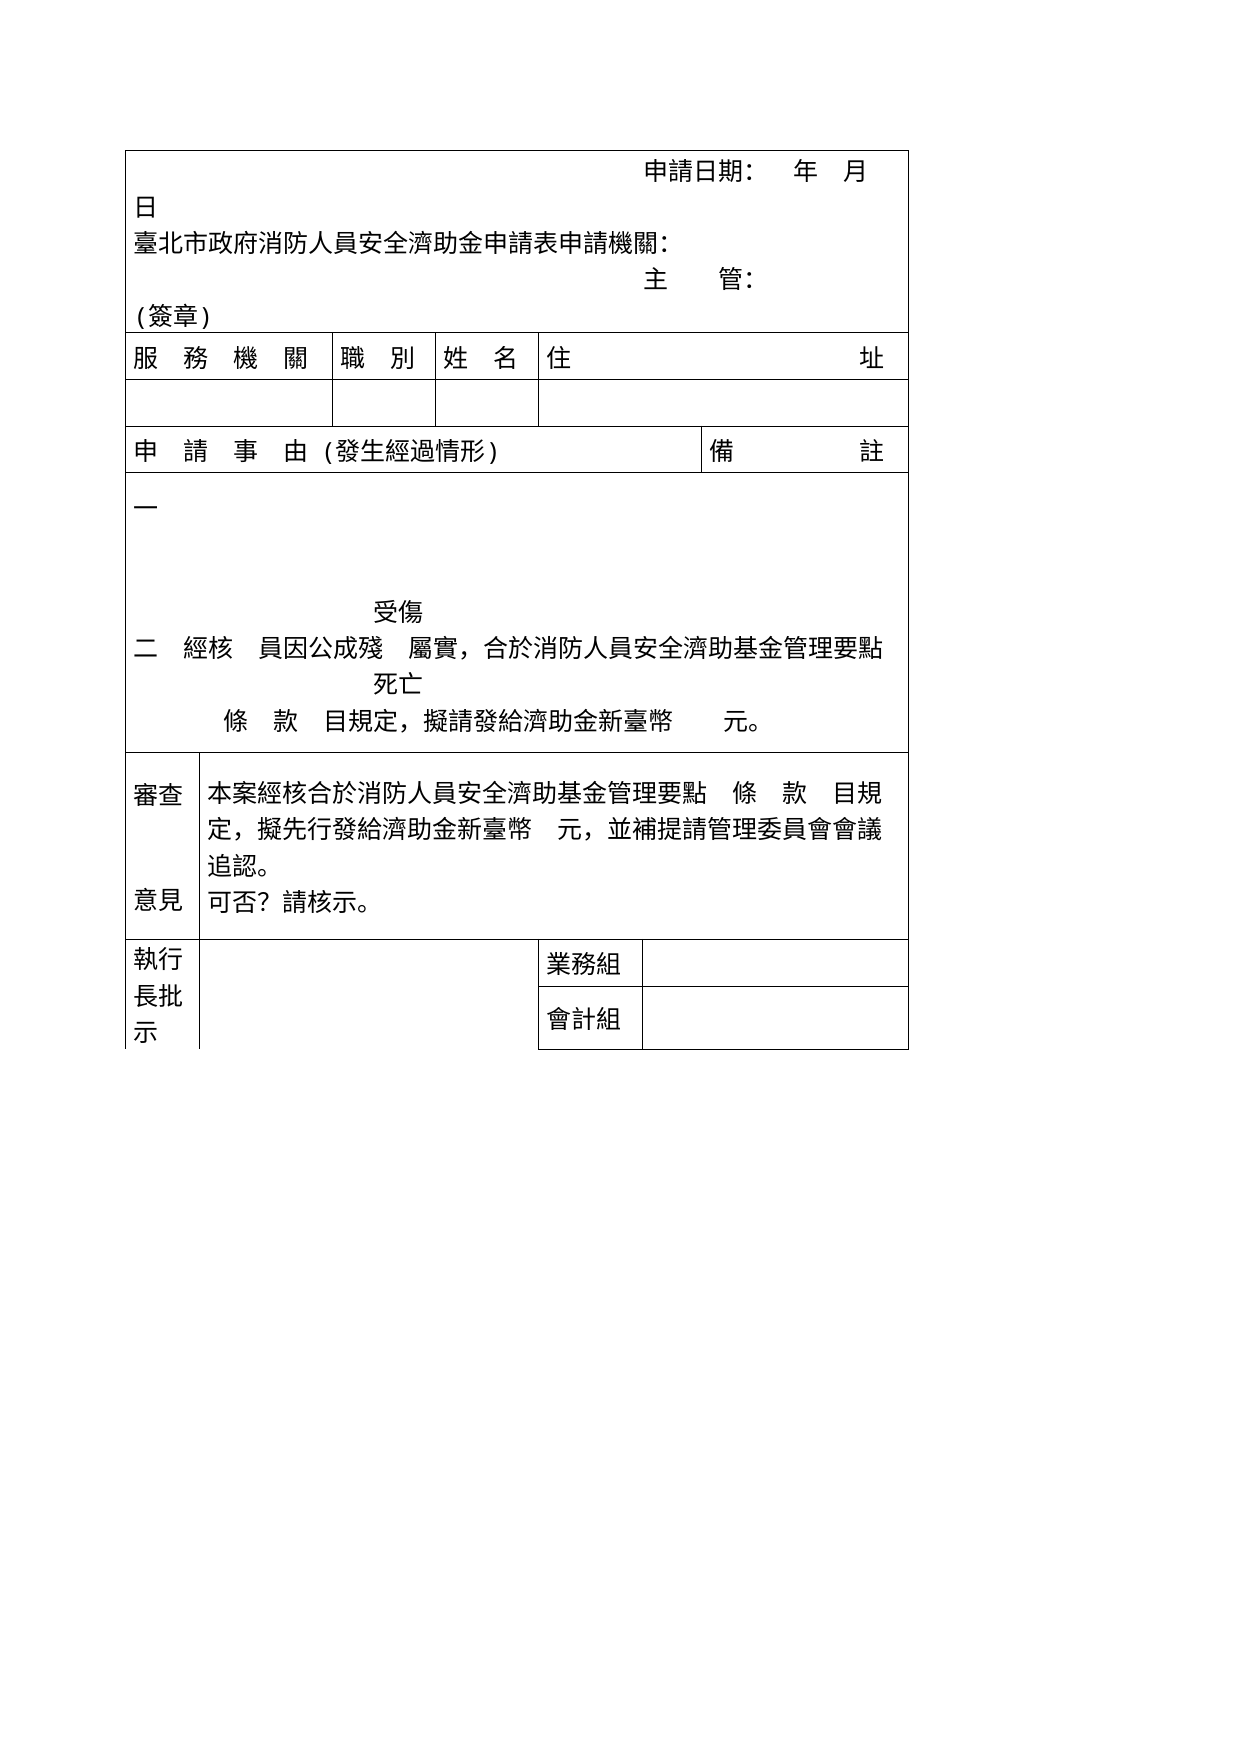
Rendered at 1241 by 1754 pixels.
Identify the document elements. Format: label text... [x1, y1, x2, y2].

table_cell 職 別 [333, 333, 435, 379]
table_cell 會計組 [539, 987, 642, 1049]
table_cell 本案經核合於消防人員安全濟助基金管理要點 條 款 目規 定，擬先行發給濟助金新臺幣 元，並補提請管理委員會會議 追認。 可否？請核示。 [200, 753, 908, 939]
table_cell 姓 名 [436, 333, 538, 379]
table_cell 申 請 事 由 (發生經過情形) [126, 427, 701, 472]
table_cell 一 受傷 二 經核 員因公成殘 屬實，合於消防人員安全濟助基金管理要點 死亡 條 款 目規定，擬請發給濟助金新臺幣 元。 [126, 473, 908, 752]
table_cell [333, 380, 435, 426]
table_cell [643, 940, 908, 986]
table_cell [200, 940, 538, 1049]
table_cell [436, 380, 538, 426]
table_header 申請日期： 年 月 日 臺北市政府消防人員安全濟助金申請表申請機關： 主 管： (簽章) [126, 151, 908, 332]
table_cell 審查 意見 [126, 753, 199, 939]
table_cell 住 址 [539, 333, 908, 379]
table_cell [126, 380, 332, 426]
table_cell [539, 380, 908, 426]
table_cell 服 務 機 關 [126, 333, 332, 379]
table_cell 備 註 [702, 427, 908, 472]
table_cell 執行 長批 示 [126, 940, 199, 1049]
table_cell [643, 987, 908, 1049]
table_cell 業務組 [539, 940, 642, 986]
